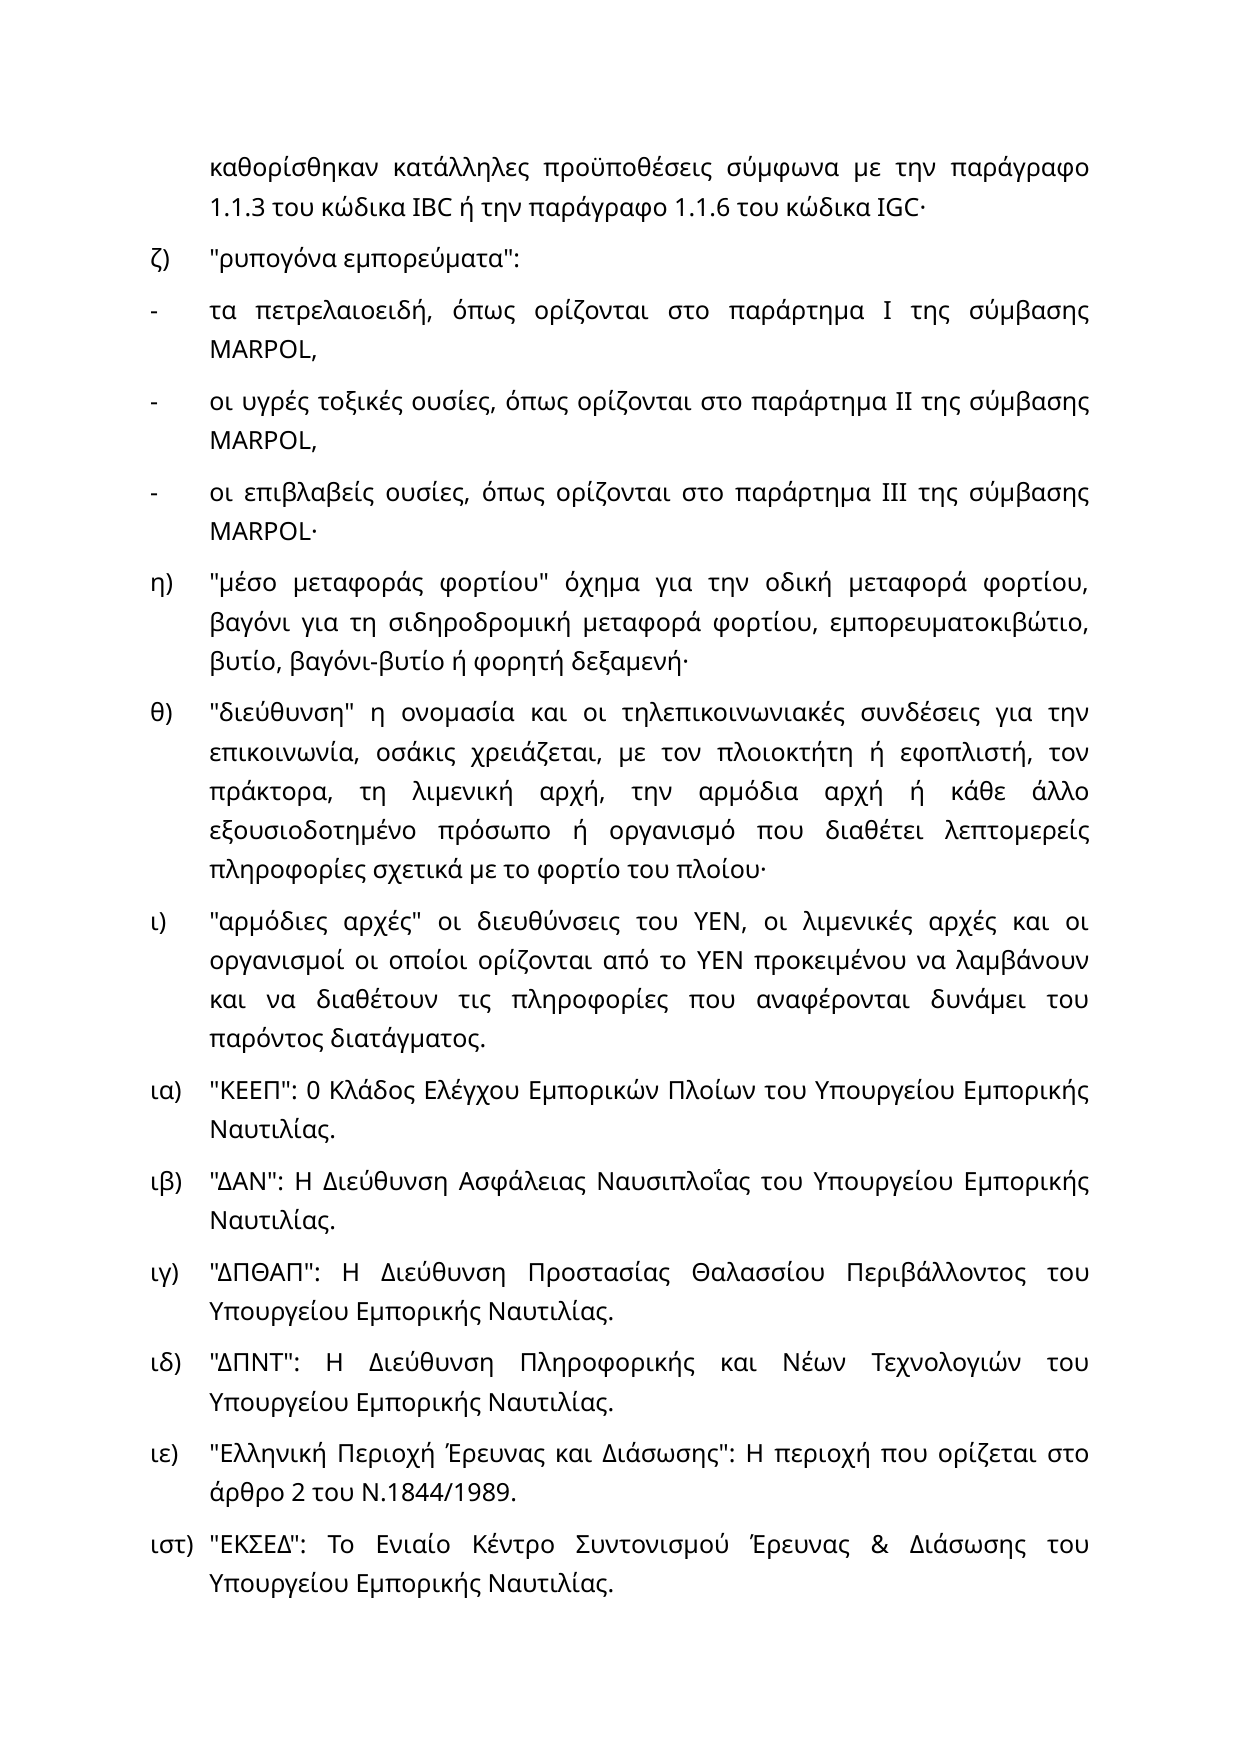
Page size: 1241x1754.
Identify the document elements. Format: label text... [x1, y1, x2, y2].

list ιγ) "ΔΠΘΑΠ": Η Διεύθυνση Προστασίας Θαλασσίου Περιβάλλοντος του Υπουργείου Εμπορικής Ναυτιλίας. [150, 1254, 1090, 1327]
list ιε) "Ελληνική Περιοχή Έρευνας και Διάσωσης": Η περιοχή που ορίζεται στο άρθρο 2 του Ν.1844/1989. [150, 1436, 1090, 1509]
list ια) "ΚΕΕΠ": 0 Κλάδος Ελέγχου Εμπορικών Πλοίων του Υπουργείου Εμπορικής Ναυτιλίας. [150, 1072, 1090, 1146]
list ιβ) "ΔΑΝ": Η Διεύθυνση Ασφάλειας Ναυσιπλοΐας του Υπουργείου Εμπορικής Ναυτιλίας. [150, 1163, 1090, 1237]
list η) "μέσο μεταφοράς φορτίου" όχημα για την οδική μεταφορά φορτίου, βαγόνι για τη σιδηροδρομική μεταφορά φορτίου, εμπορευματοκιβώτιο, βυτίο, βαγόνι-βυτίο ή φορητή δεξαμενή· [150, 565, 1090, 677]
list - οι επιβλαβείς ουσίες, όπως ορίζονται στο παράρτημα III της σύμβασης MARPOL· [150, 474, 1090, 547]
list ιδ) "ΔΠΝΤ": Η Διεύθυνση Πληροφορικής και Νέων Τεχνολογιών του Υπουργείου Εμπορικής Ναυτιλίας. [150, 1345, 1090, 1418]
list ζ) "ρυπογόνα εμπορεύματα": [150, 241, 1090, 275]
list ι) "αρμόδιες αρχές" οι διευθύνσεις του YEN, οι λιμενικές αρχές και οι οργανισμοί οι οποίοι ορίζονται από το YEN προκειμένου να λαμβάνουν και να διαθέτουν τις πληροφορίες που αναφέρονται δυνάμει του παρόντος διατάγματος. [150, 903, 1090, 1055]
list ιστ) "ΕΚΣΕΔ": Το Ενιαίο Κέντρο Συντονισμού Έρευνας & Διάσωσης του Υπουργείου Εμπορικής Ναυτιλίας. [150, 1527, 1090, 1600]
list - τα πετρελαιοειδή, όπως ορίζονται στο παράρτημα I της σύμβασης MARPOL, [150, 292, 1090, 366]
list - οι υγρές τοξικές ουσίες, όπως ορίζονται στο παράρτημα II της σύμβασης MARPOL, [150, 383, 1090, 457]
list καθορίσθηκαν κατάλληλες προϋποθέσεις σύμφωνα με την παράγραφο 1.1.3 του κώδικα IBC ή την παράγραφο 1.1.6 του κώδικα IGC· [150, 150, 1090, 223]
list θ) "διεύθυνση" η ονομασία και οι τηλεπικοινωνιακές συνδέσεις για την επικοινωνία, οσάκις χρειάζεται, με τον πλοιοκτήτη ή εφοπλιστή, τον πράκτορα, τη λιμενική αρχή, την αρμόδια αρχή ή κάθε άλλο εξουσιοδοτημένο πρόσωπο ή οργανισμό που διαθέτει λεπτομερείς πληροφορίες σχετικά με το φορτίο του πλοίου· [150, 695, 1090, 886]
